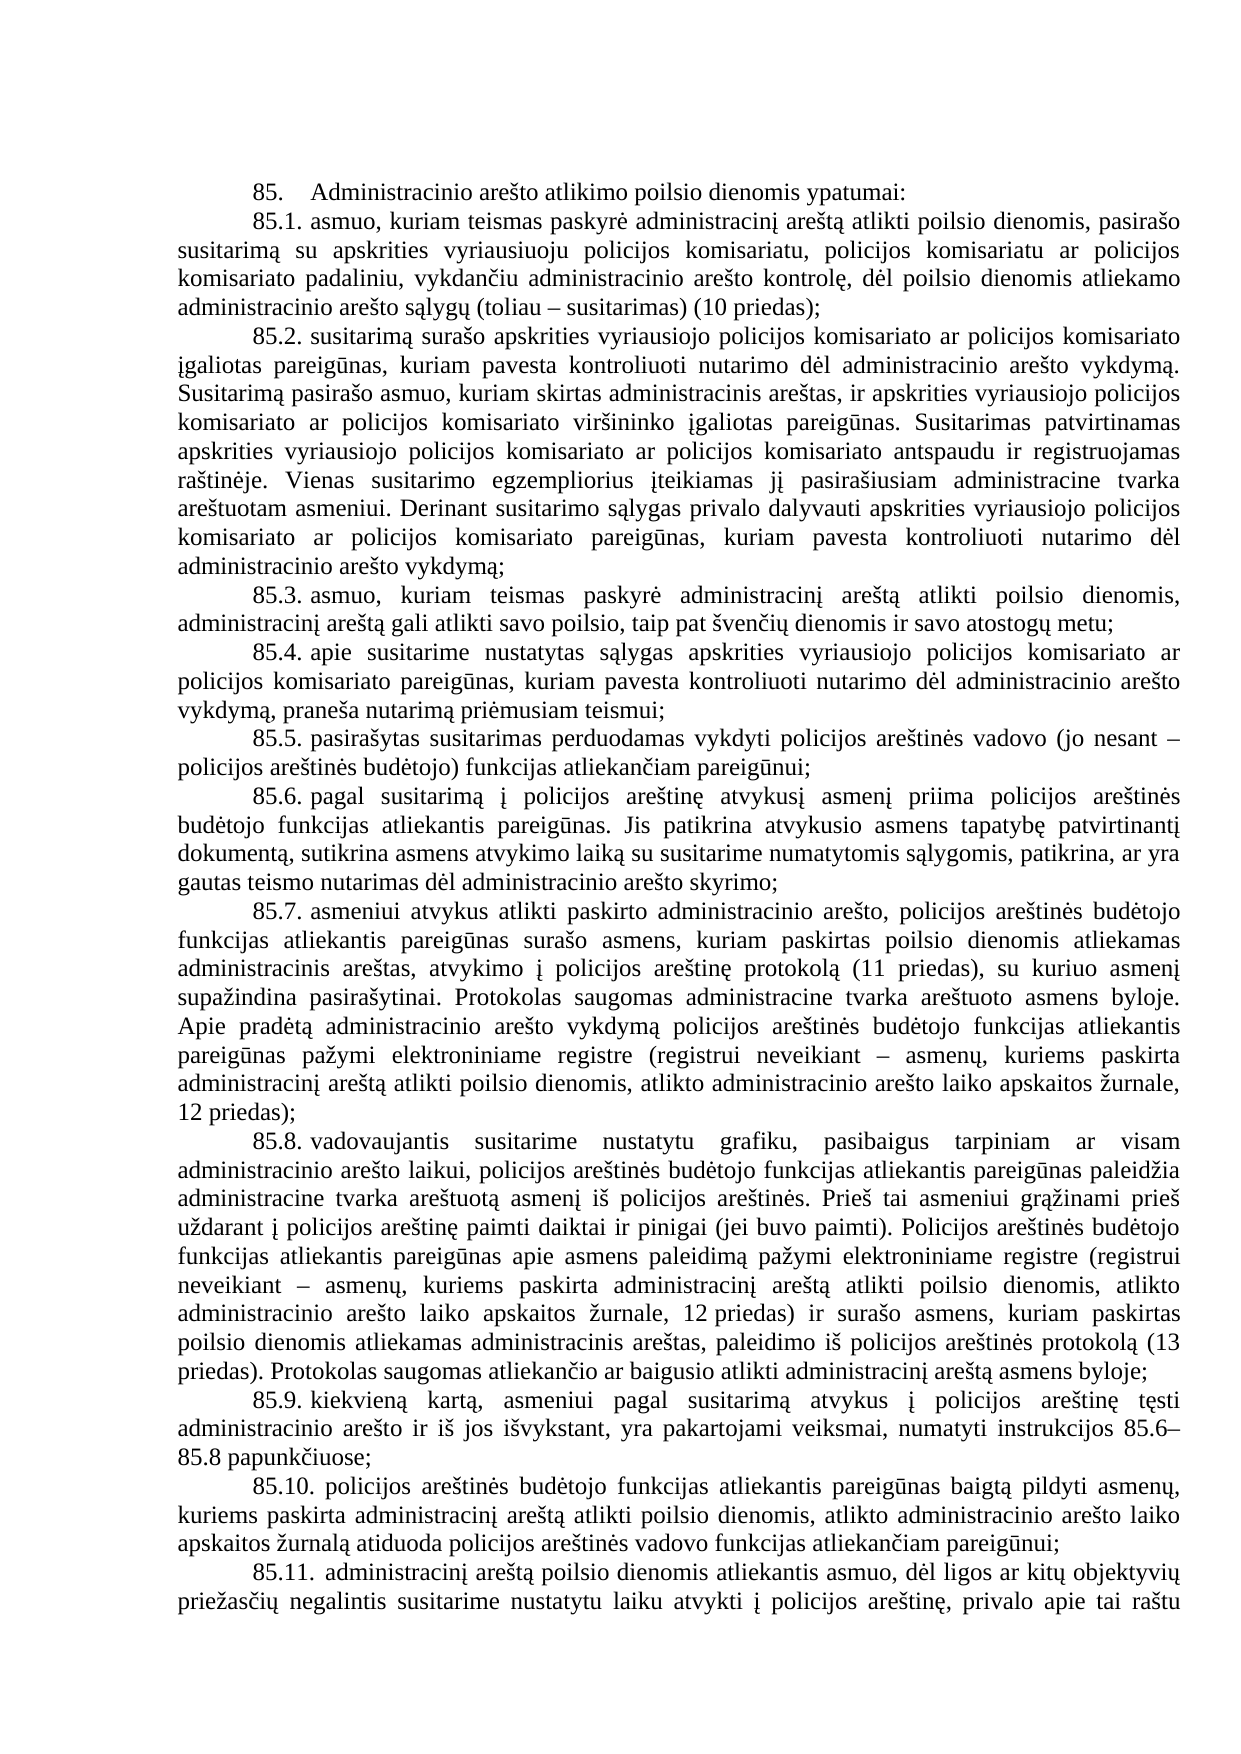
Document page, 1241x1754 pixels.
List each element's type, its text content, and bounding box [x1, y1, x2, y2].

text 85.10. policijos areštinės budėtojo funkcijas atliekantis pareigūnas baigtą pildyti asmenų, kuriems paskirta administracinį areštą atlikti poilsio dienomis, atlikto administracinio arešto laiko apskaitos žurnalą atiduoda policijos areštinės vadovo funkcijas atliekančiam pareigūnui; [177, 1471, 1181, 1557]
text 85.3. asmuo, kuriam teismas paskyrė administracinį areštą atlikti poilsio dienomis, administracinį areštą gali atlikti savo poilsio, taip pat švenčių dienomis ir savo atostogų metu; [177, 580, 1181, 637]
text 85.4. apie susitarime nustatytas sąlygas apskrities vyriausiojo policijos komisariato ar policijos komisariato pareigūnas, kuriam pavesta kontroliuoti nutarimo dėl administracinio arešto vykdymą, praneša nutarimą priėmusiam teismui; [177, 637, 1181, 723]
text 85.8. vadovaujantis susitarime nustatytu grafiku, pasibaigus tarpiniam ar visam administracinio arešto laikui, policijos areštinės budėtojo funkcijas atliekantis pareigūnas paleidžia administracine tvarka areštuotą asmenį iš policijos areštinės. Prieš tai asmeniui grąžinami prieš uždarant į policijos areštinę paimti daiktai ir pinigai (jei buvo paimti). Policijos areštinės budėtojo funkcijas atliekantis pareigūnas apie asmens paleidimą pažymi elektroniniame registre (registrui neveikiant – asmenų, kuriems paskirta administracinį areštą atlikti poilsio dienomis, atlikto administracinio arešto laiko apskaitos žurnale, 12 priedas) ir surašo asmens, kuriam paskirtas poilsio dienomis atliekamas administracinis areštas, paleidimo iš policijos areštinės protokolą (13 priedas). Protokolas saugomas atliekančio ar baigusio atlikti administracinį areštą asmens byloje; [177, 1126, 1181, 1385]
text 85.11. administracinį areštą poilsio dienomis atliekantis asmuo, dėl ligos ar kitų objektyvių priežasčių negalintis susitarime nustatytu laiku atvykti į policijos areštinę, privalo apie tai raštu [177, 1557, 1181, 1615]
text 85.6. pagal susitarimą į policijos areštinę atvykusį asmenį priima policijos areštinės budėtojo funkcijas atliekantis pareigūnas. Jis patikrina atvykusio asmens tapatybę patvirtinantį dokumentą, sutikrina asmens atvykimo laiką su susitarime numatytomis sąlygomis, patikrina, ar yra gautas teismo nutarimas dėl administracinio arešto skyrimo; [177, 781, 1181, 896]
text 85.1. asmuo, kuriam teismas paskyrė administracinį areštą atlikti poilsio dienomis, pasirašo susitarimą su apskrities vyriausiuoju policijos komisariatu, policijos komisariatu ar policijos komisariato padaliniu, vykdančiu administracinio arešto kontrolę, dėl poilsio dienomis atliekamo administracinio arešto sąlygų (toliau – susitarimas) (10 priedas); [177, 206, 1181, 321]
text 85.5. pasirašytas susitarimas perduodamas vykdyti policijos areštinės vadovo (jo nesant – policijos areštinės budėtojo) funkcijas atliekančiam pareigūnui; [177, 723, 1181, 781]
text 85. Administracinio arešto atlikimo poilsio dienomis ypatumai: [177, 177, 1181, 206]
text 85.7. asmeniui atvykus atlikti paskirto administracinio arešto, policijos areštinės budėtojo funkcijas atliekantis pareigūnas surašo asmens, kuriam paskirtas poilsio dienomis atliekamas administracinis areštas, atvykimo į policijos areštinę protokolą (11 priedas), su kuriuo asmenį supažindina pasirašytinai. Protokolas saugomas administracine tvarka areštuoto asmens byloje. Apie pradėtą administracinio arešto vykdymą policijos areštinės budėtojo funkcijas atliekantis pareigūnas pažymi elektroniniame registre (registrui neveikiant – asmenų, kuriems paskirta administracinį areštą atlikti poilsio dienomis, atlikto administracinio arešto laiko apskaitos žurnale, 12 priedas); [177, 896, 1181, 1126]
text 85.9. kiekvieną kartą, asmeniui pagal susitarimą atvykus į policijos areštinę tęsti administracinio arešto ir iš jos išvykstant, yra pakartojami veiksmai, numatyti instrukcijos 85.6–85.8 papunkčiuose; [177, 1385, 1181, 1471]
text 85.2. susitarimą surašo apskrities vyriausiojo policijos komisariato ar policijos komisariato įgaliotas pareigūnas, kuriam pavesta kontroliuoti nutarimo dėl administracinio arešto vykdymą. Susitarimą pasirašo asmuo, kuriam skirtas administracinis areštas, ir apskrities vyriausiojo policijos komisariato ar policijos komisariato viršininko įgaliotas pareigūnas. Susitarimas patvirtinamas apskrities vyriausiojo policijos komisariato ar policijos komisariato antspaudu ir registruojamas raštinėje. Vienas susitarimo egzempliorius įteikiamas jį pasirašiusiam administracine tvarka areštuotam asmeniui. Derinant susitarimo sąlygas privalo dalyvauti apskrities vyriausiojo policijos komisariato ar policijos komisariato pareigūnas, kuriam pavesta kontroliuoti nutarimo dėl administracinio arešto vykdymą; [177, 321, 1181, 580]
